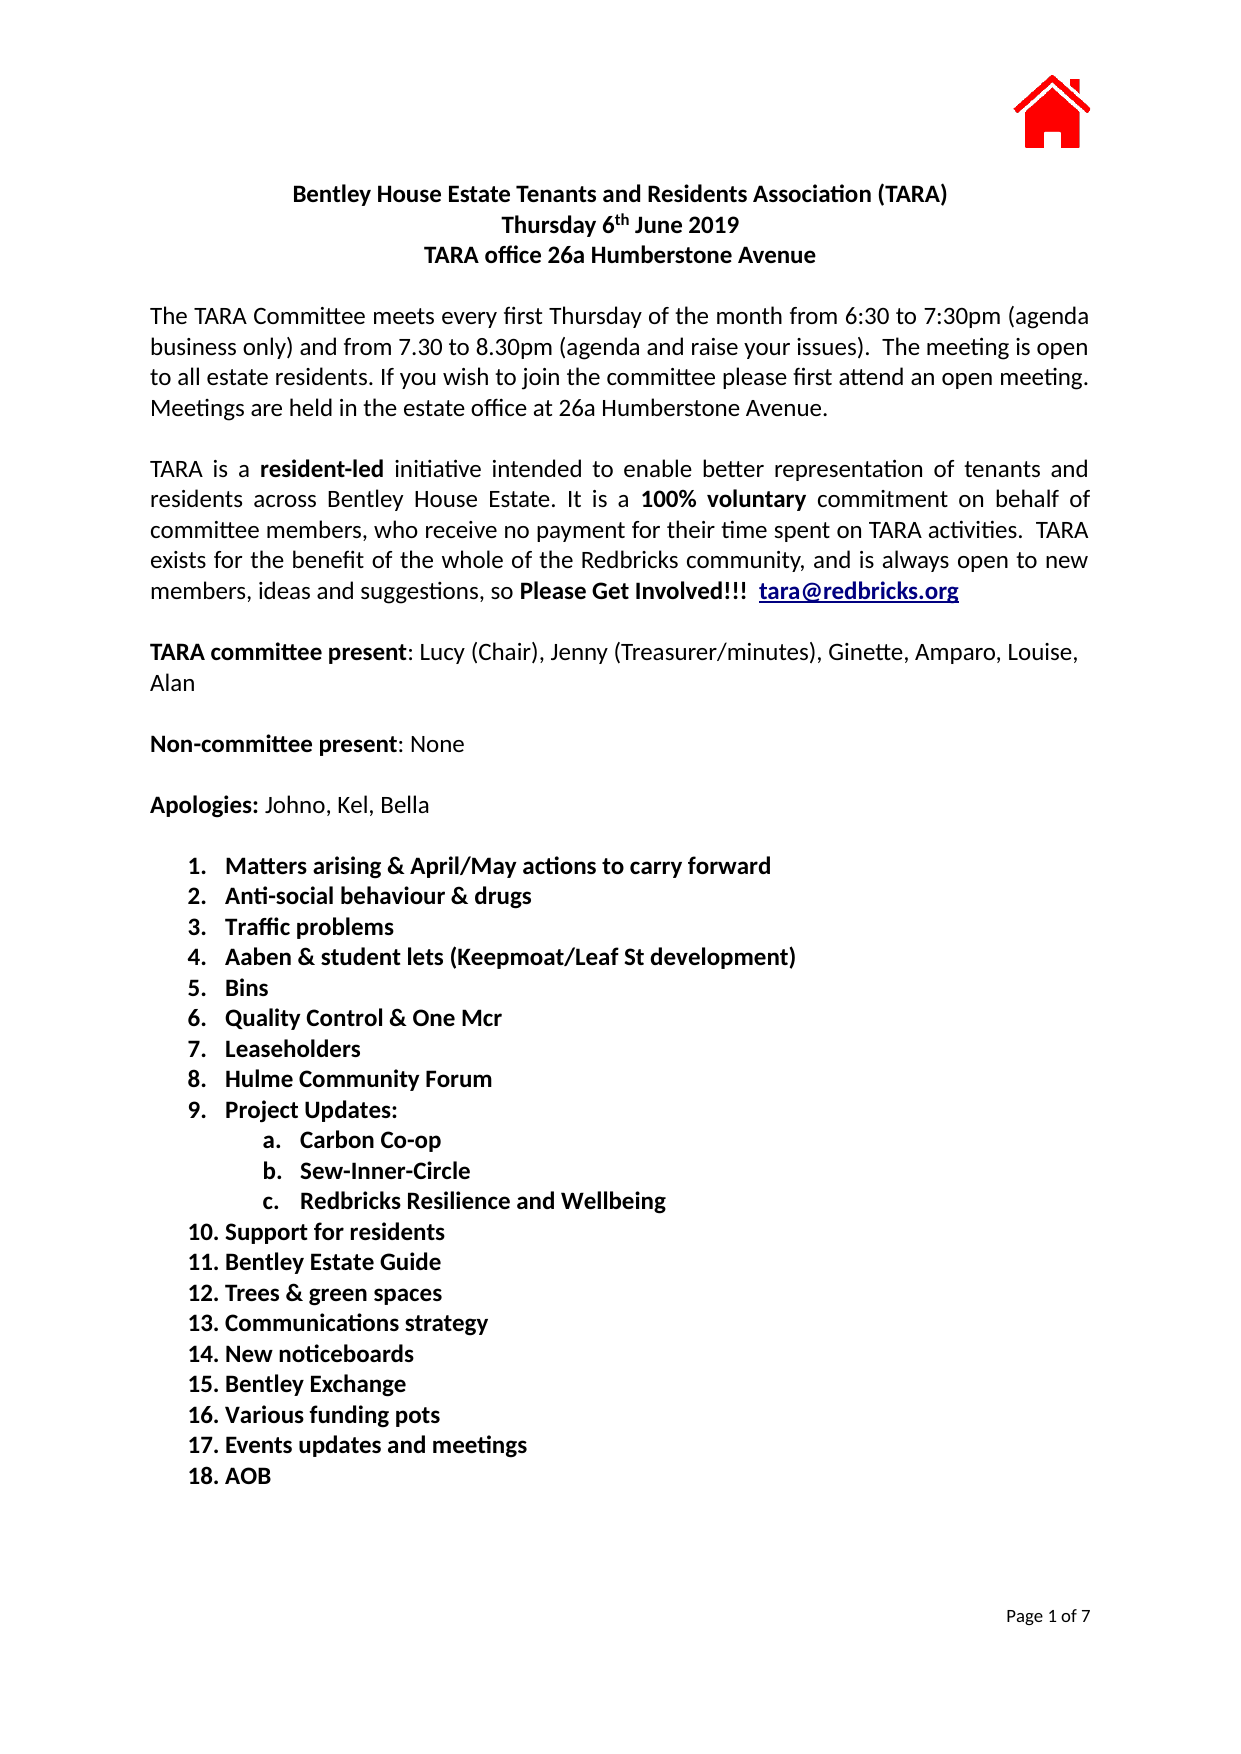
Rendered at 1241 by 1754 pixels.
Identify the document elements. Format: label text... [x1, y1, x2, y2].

list Quality Control & One Mcr [187, 1002, 1090, 1033]
list AOB [187, 1460, 1090, 1491]
text TARA is a resident-led initiative intended to enable better representation of tenants and residents across Bentley House Estate. It is a 100% voluntary commitment on behalf of committee members, who receive no payment for their time spent on TARA activities. TARA exists for the benefit of the whole of the Redbricks community, and is always open to new members, ideas and suggestions, so Please Get Involved!!! tara@redbricks.org [150, 453, 1090, 606]
text Apologies: Johno, Kel, Bella [150, 789, 1090, 819]
text TARA committee present: Lucy (Chair), Jenny (Treasurer/minutes), Ginette, Amparo, Louise, Alan [150, 636, 1090, 697]
list Communications strategy [187, 1308, 1090, 1338]
list Redbricks Resilience and Wellbeing [262, 1186, 1090, 1216]
list Sew-Inner-Circle [262, 1155, 1090, 1186]
text The TARA Committee meets every first Thursday of the month from 6:30 to 7:30pm (agenda business only) and from 7.30 to 8.30pm (agenda and raise your issues). The meeting is open to all estate residents. If you wish to join the committee please first attend an open meeting. Meetings are held in the estate office at 26a Humberstone Avenue. [150, 300, 1090, 422]
text Bentley House Estate Tenants and Residents Association (TARA) [150, 178, 1090, 209]
list Trees & green spaces [187, 1277, 1090, 1308]
list Anti-social behaviour & drugs [187, 880, 1090, 911]
list Project Updates: [187, 1094, 1090, 1124]
text Non-committee present: None [150, 728, 1090, 758]
list Aaben & student lets (Keepmoat/Leaf St development) [187, 941, 1090, 972]
text TARA office 26a Humberstone Avenue [150, 239, 1090, 270]
list Carbon Co-op [262, 1124, 1090, 1155]
list Traffic problems [187, 911, 1090, 941]
list Support for residents [187, 1216, 1090, 1247]
list Bentley Estate Guide [187, 1247, 1090, 1277]
list Bins [187, 972, 1090, 1002]
list Hulme Community Forum [187, 1063, 1090, 1094]
list Matters arising & April/May actions to carry forward [187, 850, 1090, 880]
list Bentley Exchange [187, 1369, 1090, 1399]
list Various funding pots [187, 1399, 1090, 1430]
text Thursday 6th June 2019 [150, 209, 1090, 239]
list Events updates and meetings [187, 1430, 1090, 1460]
list Leaseholders [187, 1033, 1090, 1063]
list New noticeboards [187, 1338, 1090, 1369]
